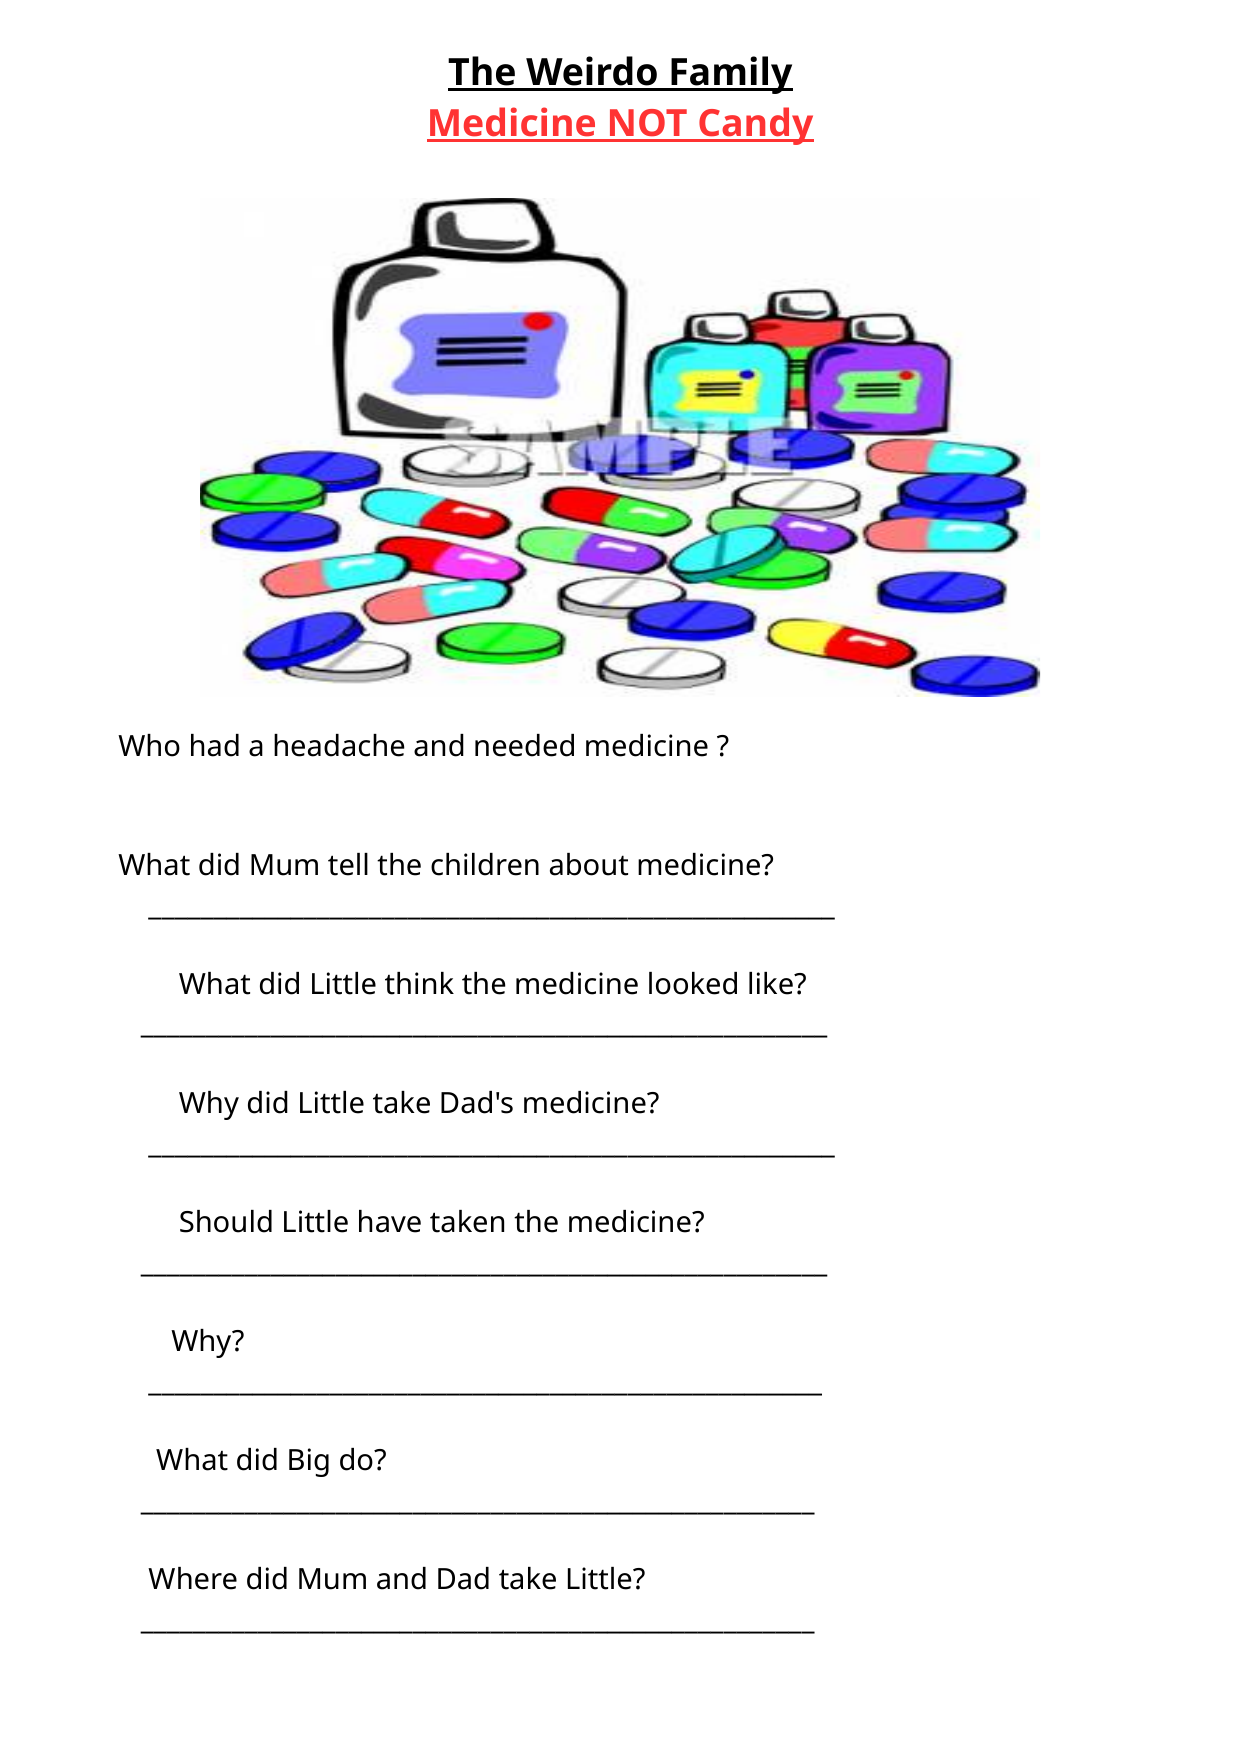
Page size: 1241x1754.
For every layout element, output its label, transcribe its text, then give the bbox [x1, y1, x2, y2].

text _____________________________________________________ [118, 1241, 1122, 1281]
text What did Little think the medicine looked like? [118, 963, 1122, 1003]
text ____________________________________________________ [118, 1479, 1122, 1519]
text ____________________________________________________ [118, 1360, 1122, 1400]
text Why did Little take Dad's medicine? [118, 1082, 1122, 1122]
text The Weirdo Family [118, 45, 1122, 96]
text _____________________________________________________ [118, 884, 1122, 923]
text What did Mum tell the children about medicine? [118, 844, 1122, 884]
text Medicine NOT Candy [118, 96, 1122, 147]
text _____________________________________________________ [118, 1003, 1122, 1042]
text Who had a headache and needed medicine ? [118, 725, 1122, 765]
text Why? [118, 1320, 1122, 1360]
text Should Little have taken the medicine? [118, 1201, 1122, 1241]
text Where did Mum and Dad take Little? [118, 1558, 1122, 1598]
text What did Big do? [118, 1439, 1122, 1479]
text _____________________________________________________ [118, 1122, 1122, 1162]
text ____________________________________________________ [118, 1598, 1122, 1638]
